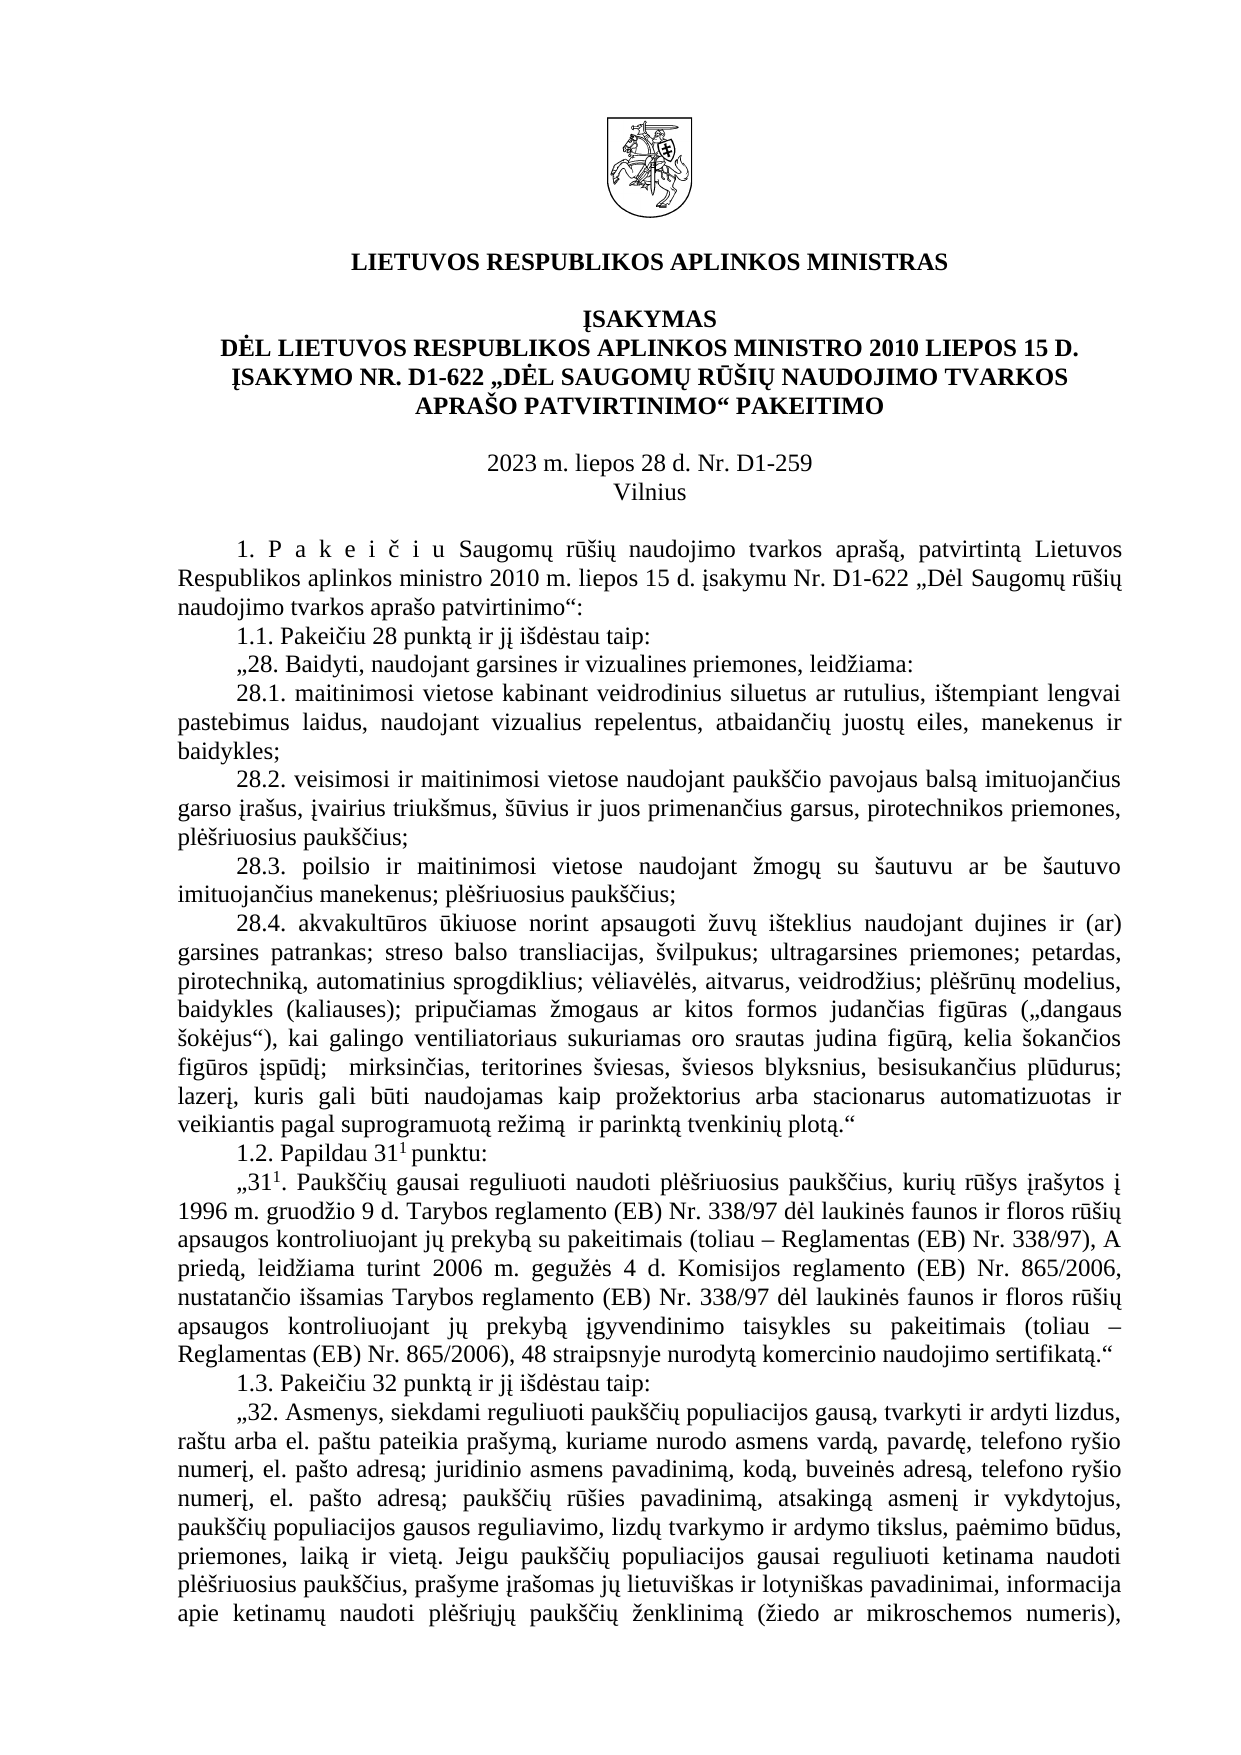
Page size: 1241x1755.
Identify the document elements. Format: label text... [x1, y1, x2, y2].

text 1. P a k e i č i u Saugomų rūšių naudojimo tvarkos aprašą, patvirtintą Lietuvos Respublikos aplinkos ministro 2010 m. liepos 15 d. įsakymu Nr. D1-622 „Dėl Saugomų rūšių naudojimo tvarkos aprašo patvirtinimo“: [177, 534, 1122, 621]
text ĮSAKYMAS [177, 304, 1122, 333]
text DĖL LIETUVOS RESPUBLIKOS APLINKOS MINISTRO 2010 LIEPOS 15 D. ĮSAKYMO NR. D1-622 „DĖL SAUGOMŲ RŪŠIŲ NAUDOJIMO TVARKOS APRAŠO PATVIRTINIMO“ PAKEITIMO [177, 333, 1122, 419]
text „28. Baidyti, naudojant garsines ir vizualines priemones, leidžiama: [177, 649, 1122, 678]
text 1.2. Papildau 311 punktu: [177, 1138, 1122, 1167]
text 2023 m. liepos 28 d. Nr. D1-259 [177, 448, 1122, 477]
text 28.2. veisimosi ir maitinimosi vietose naudojant paukščio pavojaus balsą imituojančius garso įrašus, įvairius triukšmus, šūvius ir juos primenančius garsus, pirotechnikos priemones, plėšriuosius paukščius; [177, 764, 1122, 851]
text 28.3. poilsio ir maitinimosi vietose naudojant žmogų su šautuvu ar be šautuvo imituojančius manekenus; plėšriuosius paukščius; [177, 851, 1122, 908]
text 28.1. maitinimosi vietose kabinant veidrodinius siluetus ar rutulius, ištempiant lengvai pastebimus laidus, naudojant vizualius repelentus, atbaidančių juostų eiles, manekenus ir baidykles; [177, 678, 1122, 764]
text 1.1. Pakeičiu 28 punktą ir jį išdėstau taip: [177, 621, 1122, 649]
text LIETUVOS RESPUBLIKOS APLINKOS MINISTRAS [177, 247, 1122, 276]
text 28.4. akvakultūros ūkiuose norint apsaugoti žuvų išteklius naudojant dujines ir (ar) garsines patrankas; streso balso transliacijas, švilpukus; ultragarsines priemones; petardas, pirotechniką, automatinius sprogdiklius; vėliavėlės, aitvarus, veidrodžius; plėšrūnų modelius, baidykles (kaliauses); pripučiamas žmogaus ar kitos formos judančias figūras („dangaus šokėjus“), kai galingo ventiliatoriaus sukuriamas oro srautas judina figūrą, kelia šokančios figūros įspūdį; mirksinčias, teritorines šviesas, šviesos blyksnius, besisukančius plūdurus; lazerį, kuris gali būti naudojamas kaip prožektorius arba stacionarus automatizuotas ir veikiantis pagal suprogramuotą režimą ir parinktą tvenkinių plotą.“ [177, 908, 1122, 1138]
text „311. Paukščių gausai reguliuoti naudoti plėšriuosius paukščius, kurių rūšys įrašytos į 1996 m. gruodžio 9 d. Tarybos reglamento (EB) Nr. 338/97 dėl laukinės faunos ir floros rūšių apsaugos kontroliuojant jų prekybą su pakeitimais (toliau – Reglamentas (EB) Nr. 338/97), A priedą, leidžiama turint 2006 m. gegužės 4 d. Komisijos reglamento (EB) Nr. 865/2006, nustatančio išsamias Tarybos reglamento (EB) Nr. 338/97 dėl laukinės faunos ir floros rūšių apsaugos kontroliuojant jų prekybą įgyvendinimo taisykles su pakeitimais (toliau – Reglamentas (EB) Nr. 865/2006), 48 straipsnyje nurodytą komercinio naudojimo sertifikatą.“ [177, 1167, 1122, 1368]
text 1.3. Pakeičiu 32 punktą ir jį išdėstau taip: [177, 1368, 1122, 1397]
text Vilnius [177, 477, 1122, 534]
text „32. Asmenys, siekdami reguliuoti paukščių populiacijos gausą, tvarkyti ir ardyti lizdus, raštu arba el. paštu pateikia prašymą, kuriame nurodo asmens vardą, pavardę, telefono ryšio numerį, el. pašto adresą; juridinio asmens pavadinimą, kodą, buveinės adresą, telefono ryšio numerį, el. pašto adresą; paukščių rūšies pavadinimą, atsakingą asmenį ir vykdytojus, paukščių populiacijos gausos reguliavimo, lizdų tvarkymo ir ardymo tikslus, paėmimo būdus, priemones, laiką ir vietą. Jeigu paukščių populiacijos gausai reguliuoti ketinama naudoti plėšriuosius paukščius, prašyme įrašomas jų lietuviškas ir lotyniškas pavadinimai, informacija apie ketinamų naudoti plėšriųjų paukščių ženklinimą (žiedo ar mikroschemos numeris), [177, 1397, 1122, 1627]
